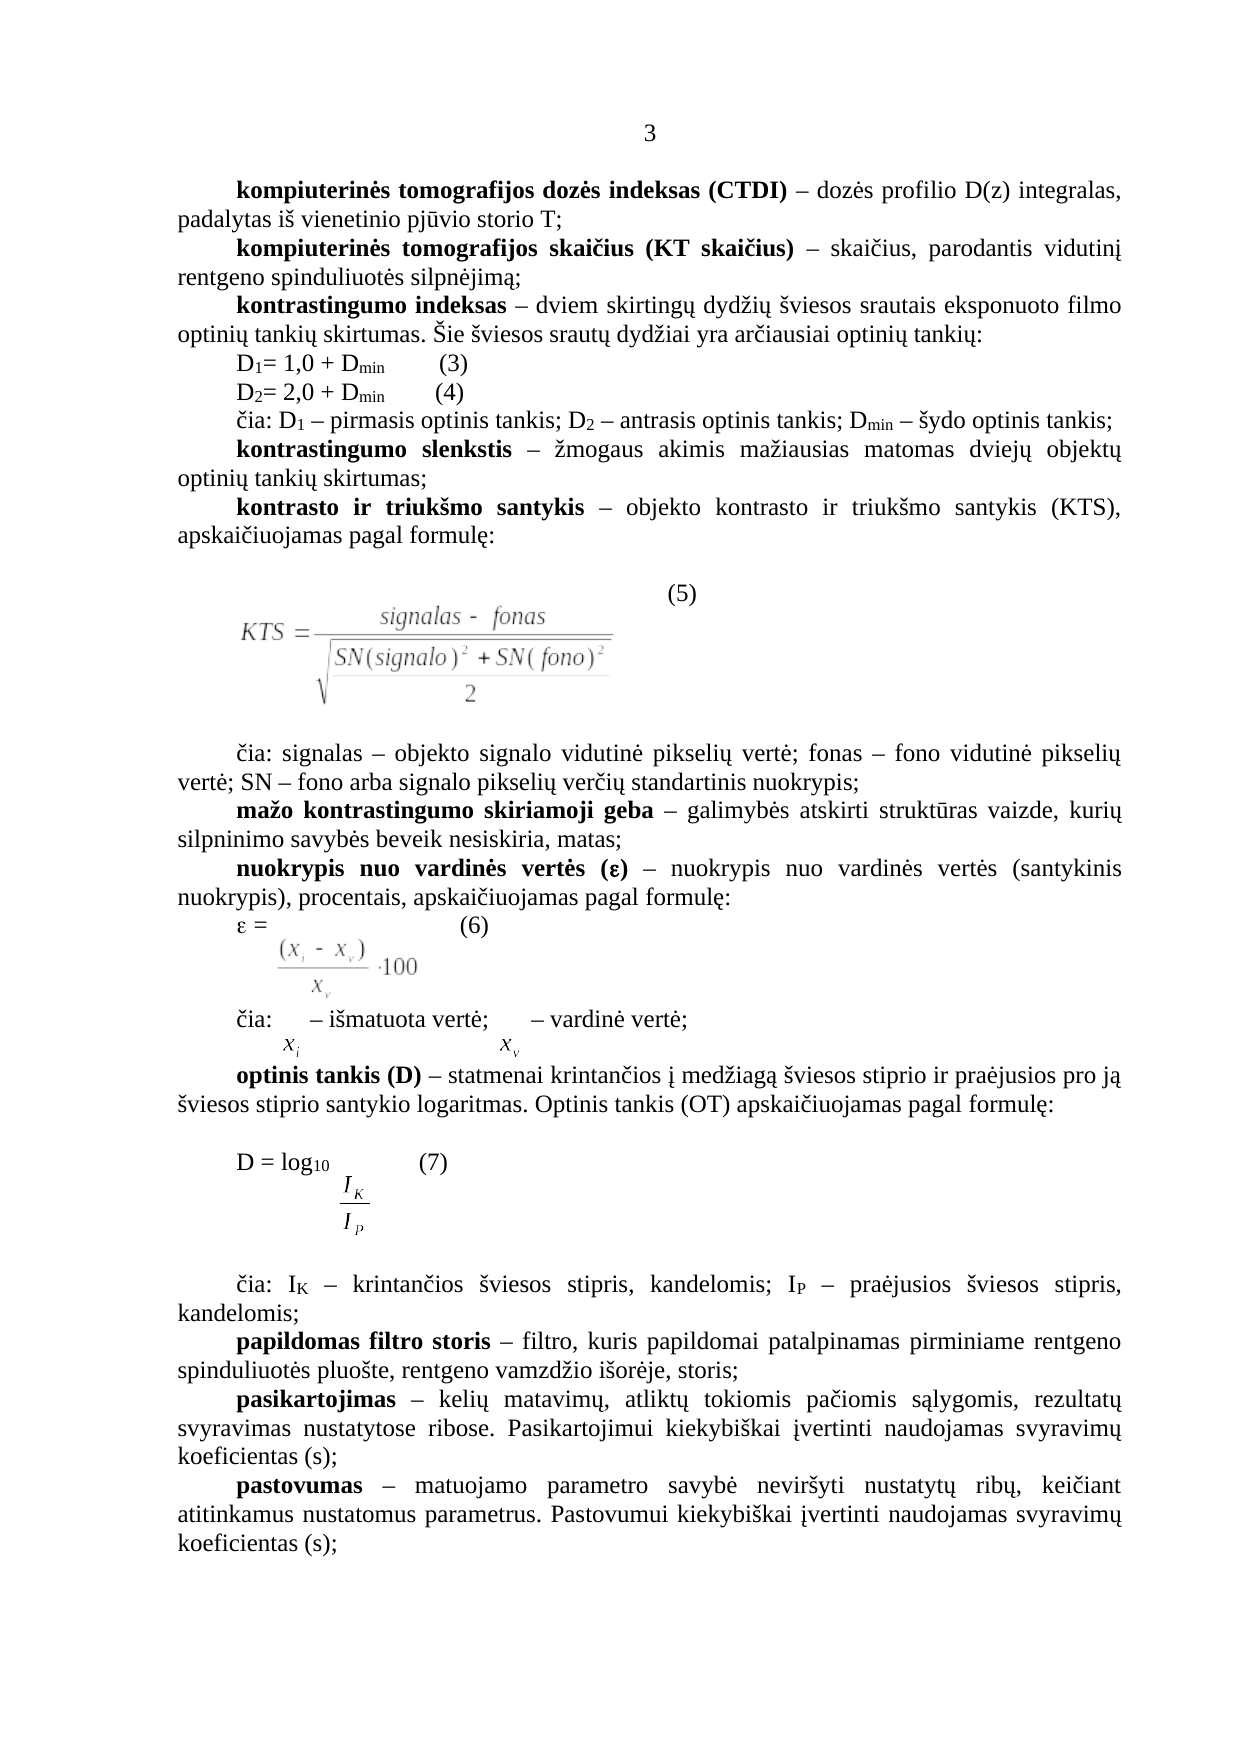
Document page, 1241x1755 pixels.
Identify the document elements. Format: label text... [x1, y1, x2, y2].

text optinis tankis (D) – statmenai krintančios į medžiagą šviesos stiprio ir praėjusios pro ją šviesos stiprio santykio logaritmas. Optinis tankis (OT) apskaičiuojamas pagal formulę: [177, 1060, 1122, 1118]
text kompiuterinės tomografijos dozės indeksas (CTDI) – dozės profilio D(z) integralas, padalytas iš vienetinio pjūvio storio T; [177, 176, 1122, 233]
text pastovumas – matuojamo parametro savybė neviršyti nustatytų ribų, keičiant atitinkamus nustatomus parametrus. Pastovumui kiekybiškai įvertinti naudojamas svyravimų koeficientas (s); [177, 1470, 1122, 1556]
text papildomas filtro storis – filtro, kuris papildomai patalpinamas pirminiame rentgeno spinduliuotės pluošte, rentgeno vamzdžio išorėje, storis; [177, 1326, 1122, 1384]
text kontrastingumo indeksas – dviem skirtingų dydžių šviesos srautais eksponuoto filmo optinių tankių skirtumas. Šie šviesos srautų dydžiai yra arčiausiai optinių tankių: [177, 291, 1122, 348]
text mažo kontrastingumo skiriamoji geba – galimybės atskirti struktūras vaizde, kurių silpninimo savybės beveik nesiskiria, matas; [177, 796, 1122, 853]
text čia: D1 – pirmasis optinis tankis; D2 – antrasis optinis tankis; Dmin – šydo optinis tankis; [177, 406, 1122, 434]
text D = log10 I(K)/I(P) (7) [177, 1147, 1122, 1240]
text kontrasto ir triukšmo santykis – objekto kontrasto ir triukšmo santykis (KTS), apskaičiuojamas pagal formulę: [177, 492, 1122, 549]
text čia: x(i) – išmatuota vertė; x(v) – vardinė vertė; [177, 1004, 1122, 1060]
text nuokrypis nuo vardinės vertės () – nuokrypis nuo vardinės vertės (santykinis nuokrypis), procentais, apskaičiuojamas pagal formulę: [177, 853, 1122, 911]
text pasikartojimas – kelių matavimų, atliktų tokiomis pačiomis sąlygomis, rezultatų svyravimas nustatytose ribose. Pasikartojimui kiekybiškai įvertinti naudojamas svyravimų koeficientas (s); [177, 1384, 1122, 1470]
text D1= 1,0 + Dmin (3) [177, 348, 1122, 377]
text čia: signalas – objekto signalo vidutinė pikselių vertė; fonas – fono vidutinė pikselių vertė; SN – fono arba signalo pikselių verčių standartinis nuokrypis; [177, 738, 1122, 796]
text čia: IK – krintančios šviesos stipris, kandelomis; IP – praėjusios šviesos stipris, kandelomis; [177, 1269, 1122, 1326]
text D2= 2,0 + Dmin (4) [177, 377, 1122, 406]
text kontrastingumo slenkstis – žmogaus akimis mažiausias matomas dviejų objektų optinių tankių skirtumas; [177, 434, 1122, 492]
text epsilon = (x(i)–x(v))/x(v)*100 (6) [177, 911, 1122, 1004]
text KTS=(signalas–fonas)/((SN(signalo)^2 + SN(fono)^2)/2)^1/2 (5) [177, 578, 1122, 709]
text kompiuterinės tomografijos skaičius (KT skaičius) – skaičius, parodantis vidutinį rentgeno spinduliuotės silpnėjimą; [177, 233, 1122, 291]
